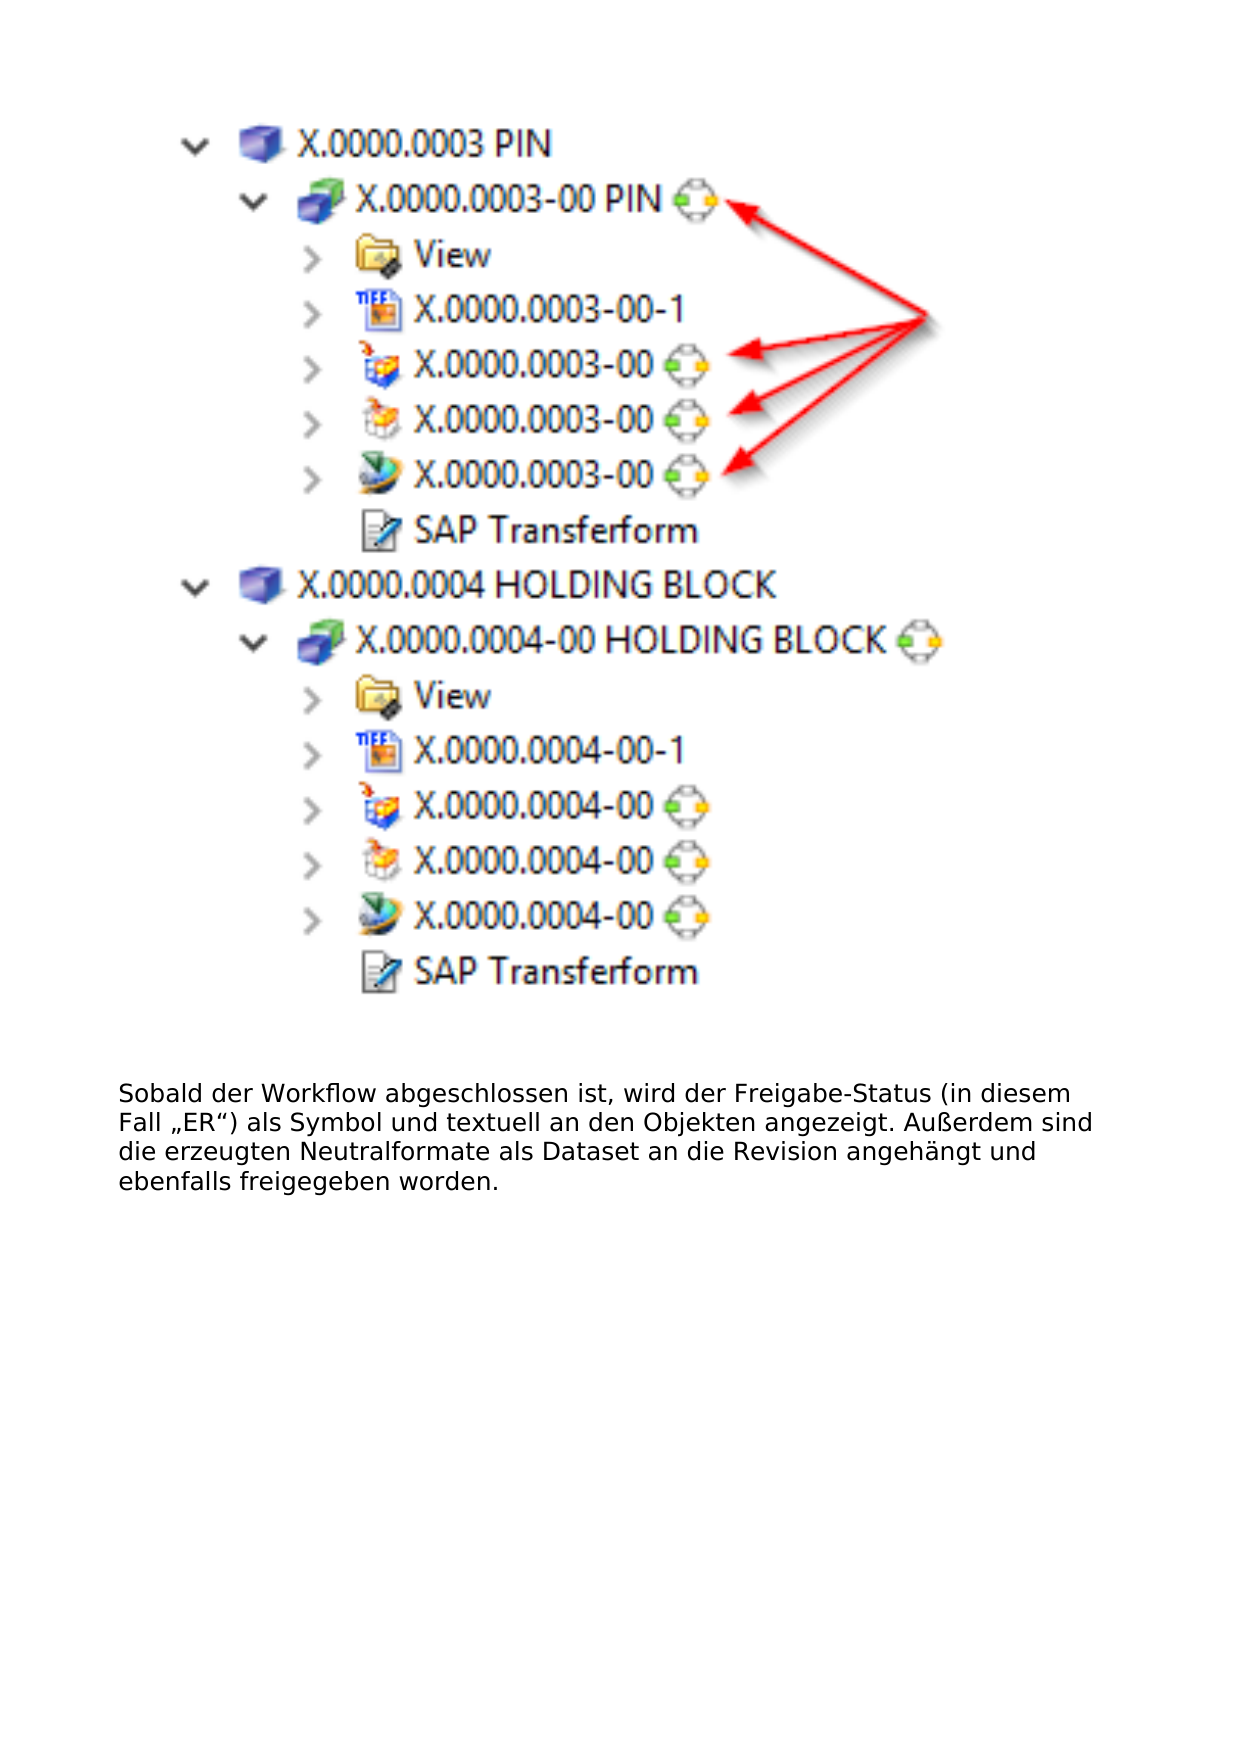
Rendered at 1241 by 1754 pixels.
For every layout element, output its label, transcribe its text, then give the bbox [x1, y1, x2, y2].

picture [118, 118, 1123, 1080]
text Sobald der Workflow abgeschlossen ist, wird der Freigabe-Status (in diesem Fall „ER“) als Symbol und textuell an den Objekten angezeigt. Außerdem sind die erzeugten Neutralformate als Dataset an die Revision angehängt und ebenfalls freigegeben worden. [118, 1080, 1122, 1196]
